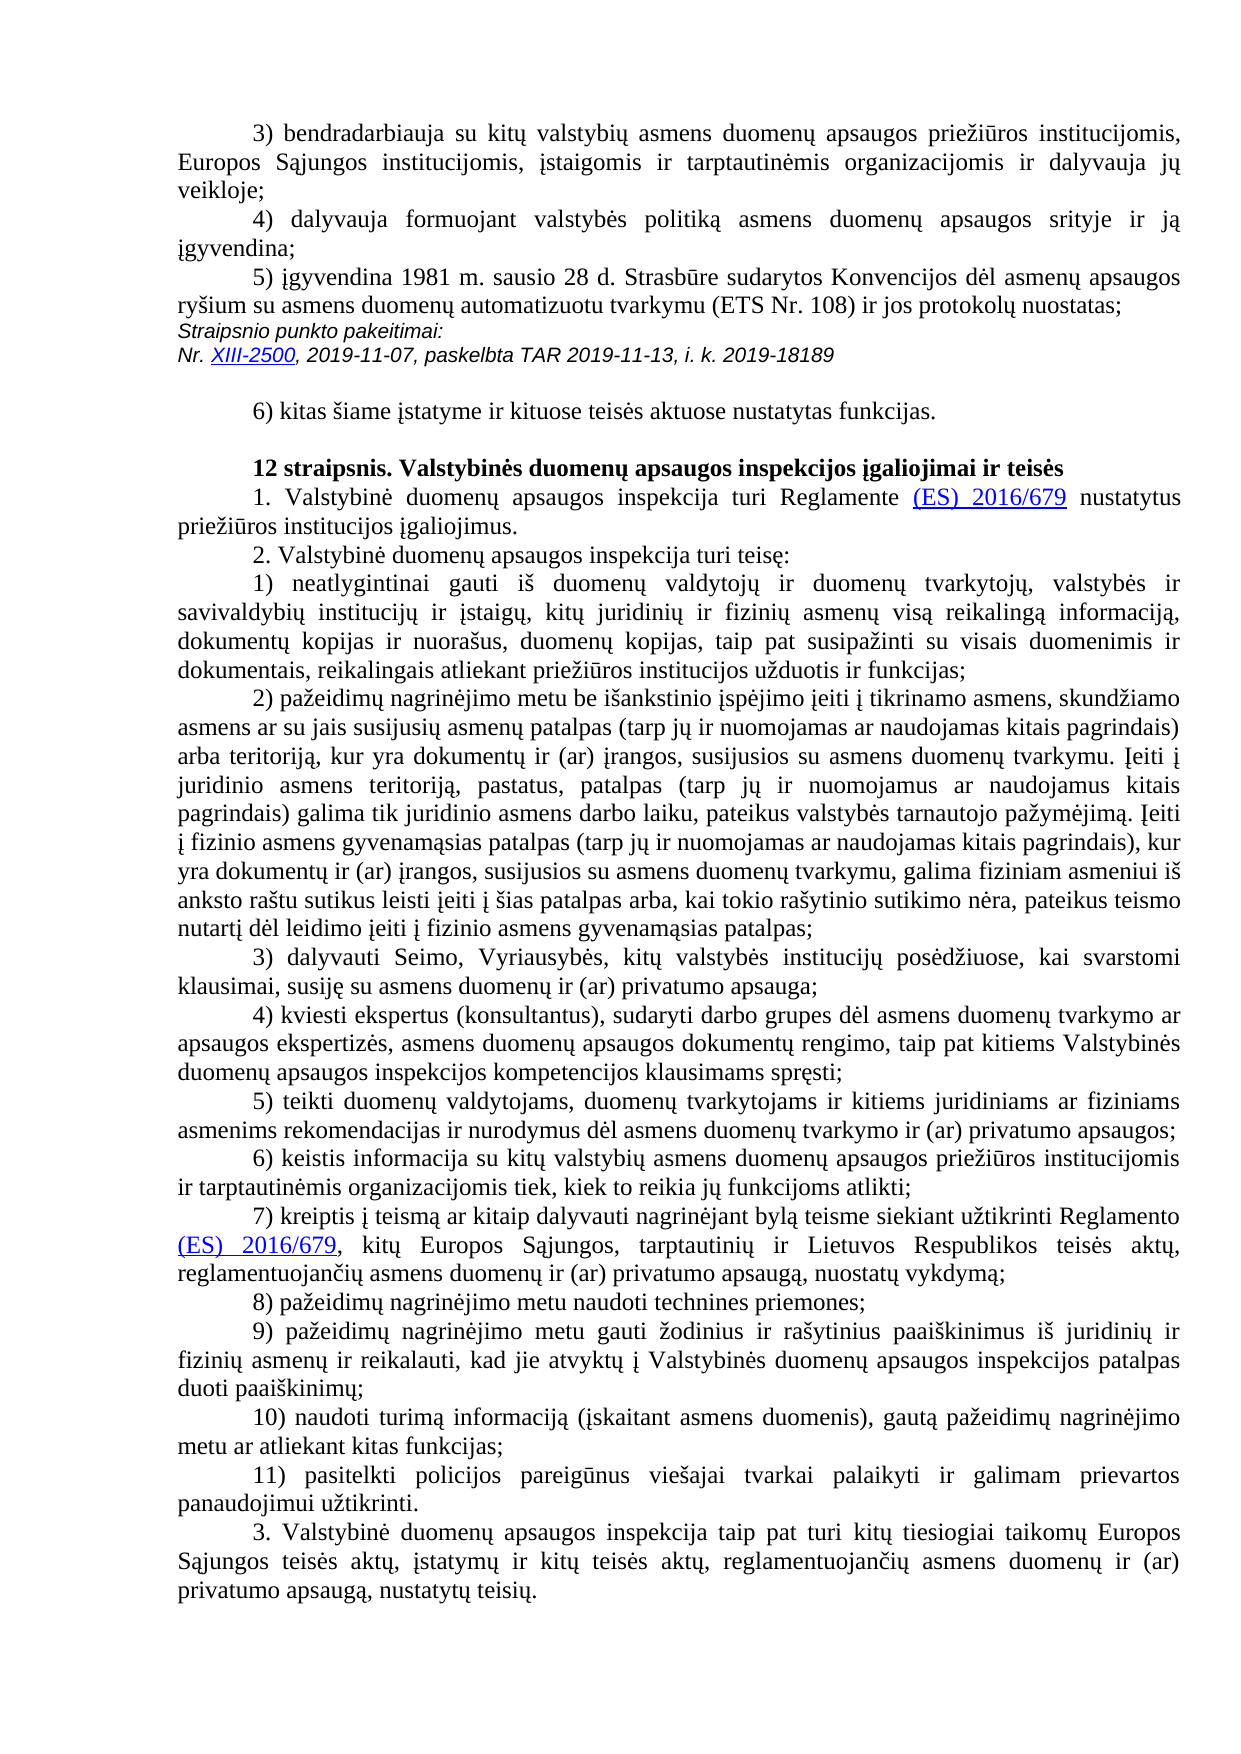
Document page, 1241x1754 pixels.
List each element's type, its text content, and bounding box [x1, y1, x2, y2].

text 2. Valstybinė duomenų apsaugos inspekcija turi teisę: [177, 540, 1181, 568]
text 5) teikti duomenų valdytojams, duomenų tvarkytojams ir kitiems juridiniams ar fiziniams asmenims rekomendacijas ir nurodymus dėl asmens duomenų tvarkymo ir (ar) privatumo apsaugos; [177, 1086, 1181, 1143]
text Nr. XIII-2500, 2019-11-07, paskelbta TAR 2019-11-13, i. k. 2019-18189 [177, 343, 1181, 367]
text 4) dalyvauja formuojant valstybės politiką asmens duomenų apsaugos srityje ir ją įgyvendina; [177, 204, 1181, 262]
text 9) pažeidimų nagrinėjimo metu gauti žodinius ir rašytinius paaiškinimus iš juridinių ir fizinių asmenų ir reikalauti, kad jie atvyktų į Valstybinės duomenų apsaugos inspekcijos patalpas duoti paaiškinimų; [177, 1316, 1181, 1402]
text 3. Valstybinė duomenų apsaugos inspekcija taip pat turi kitų tiesiogiai taikomų Europos Sąjungos teisės aktų, įstatymų ir kitų teisės aktų, reglamentuojančių asmens duomenų ir (ar) privatumo apsaugą, nustatytų teisių. [177, 1517, 1181, 1603]
text 3) bendradarbiauja su kitų valstybių asmens duomenų apsaugos priežiūros institucijomis, Europos Sąjungos institucijomis, įstaigomis ir tarptautinėmis organizacijomis ir dalyvauja jų veikloje; [177, 118, 1181, 204]
text 2) pažeidimų nagrinėjimo metu be išankstinio įspėjimo įeiti į tikrinamo asmens, skundžiamo asmens ar su jais susijusių asmenų patalpas (tarp jų ir nuomojamas ar naudojamas kitais pagrindais) arba teritoriją, kur yra dokumentų ir (ar) įrangos, susijusios su asmens duomenų tvarkymu. Įeiti į juridinio asmens teritoriją, pastatus, patalpas (tarp jų ir nuomojamus ar naudojamus kitais pagrindais) galima tik juridinio asmens darbo laiku, pateikus valstybės tarnautojo pažymėjimą. Įeiti į fizinio asmens gyvenamąsias patalpas (tarp jų ir nuomojamas ar naudojamas kitais pagrindais), kur yra dokumentų ir (ar) įrangos, susijusios su asmens duomenų tvarkymu, galima fiziniam asmeniui iš anksto raštu sutikus leisti įeiti į šias patalpas arba, kai tokio rašytinio sutikimo nėra, pateikus teismo nutartį dėl leidimo įeiti į fizinio asmens gyvenamąsias patalpas; [177, 683, 1181, 942]
text 1) neatlygintinai gauti iš duomenų valdytojų ir duomenų tvarkytojų, valstybės ir savivaldybių institucijų ir įstaigų, kitų juridinių ir fizinių asmenų visą reikalingą informaciją, dokumentų kopijas ir nuorašus, duomenų kopijas, taip pat susipažinti su visais duomenimis ir dokumentais, reikalingais atliekant priežiūros institucijos užduotis ir funkcijas; [177, 568, 1181, 683]
text 6) keistis informacija su kitų valstybių asmens duomenų apsaugos priežiūros institucijomis ir tarptautinėmis organizacijomis tiek, kiek to reikia jų funkcijoms atlikti; [177, 1143, 1181, 1201]
text 5) įgyvendina 1981 m. sausio 28 d. Strasbūre sudarytos Konvencijos dėl asmenų apsaugos ryšium su asmens duomenų automatizuotu tvarkymu (ETS Nr. 108) ir jos protokolų nuostatas; [177, 262, 1181, 319]
text 10) naudoti turimą informaciją (įskaitant asmens duomenis), gautą pažeidimų nagrinėjimo metu ar atliekant kitas funkcijas; [177, 1402, 1181, 1460]
text 12 straipsnis. Valstybinės duomenų apsaugos inspekcijos įgaliojimai ir teisės [177, 453, 1181, 482]
text 1. Valstybinė duomenų apsaugos inspekcija turi Reglamente (ES) 2016/679 nustatytus priežiūros institucijos įgaliojimus. [177, 482, 1181, 540]
text 6) kitas šiame įstatyme ir kituose teisės aktuose nustatytas funkcijas. [177, 396, 1181, 425]
text 7) kreiptis į teismą ar kitaip dalyvauti nagrinėjant bylą teisme siekiant užtikrinti Reglamento (ES) 2016/679, kitų Europos Sąjungos, tarptautinių ir Lietuvos Respublikos teisės aktų, reglamentuojančių asmens duomenų ir (ar) privatumo apsaugą, nuostatų vykdymą; [177, 1201, 1181, 1287]
text 11) pasitelkti policijos pareigūnus viešajai tvarkai palaikyti ir galimam prievartos panaudojimui užtikrinti. [177, 1460, 1181, 1517]
text 4) kviesti ekspertus (konsultantus), sudaryti darbo grupes dėl asmens duomenų tvarkymo ar apsaugos ekspertizės, asmens duomenų apsaugos dokumentų rengimo, taip pat kitiems Valstybinės duomenų apsaugos inspekcijos kompetencijos klausimams spręsti; [177, 1000, 1181, 1086]
text 8) pažeidimų nagrinėjimo metu naudoti technines priemones; [177, 1287, 1181, 1316]
text Straipsnio punkto pakeitimai: [177, 319, 1181, 343]
text 3) dalyvauti Seimo, Vyriausybės, kitų valstybės institucijų posėdžiuose, kai svarstomi klausimai, susiję su asmens duomenų ir (ar) privatumo apsauga; [177, 942, 1181, 1000]
